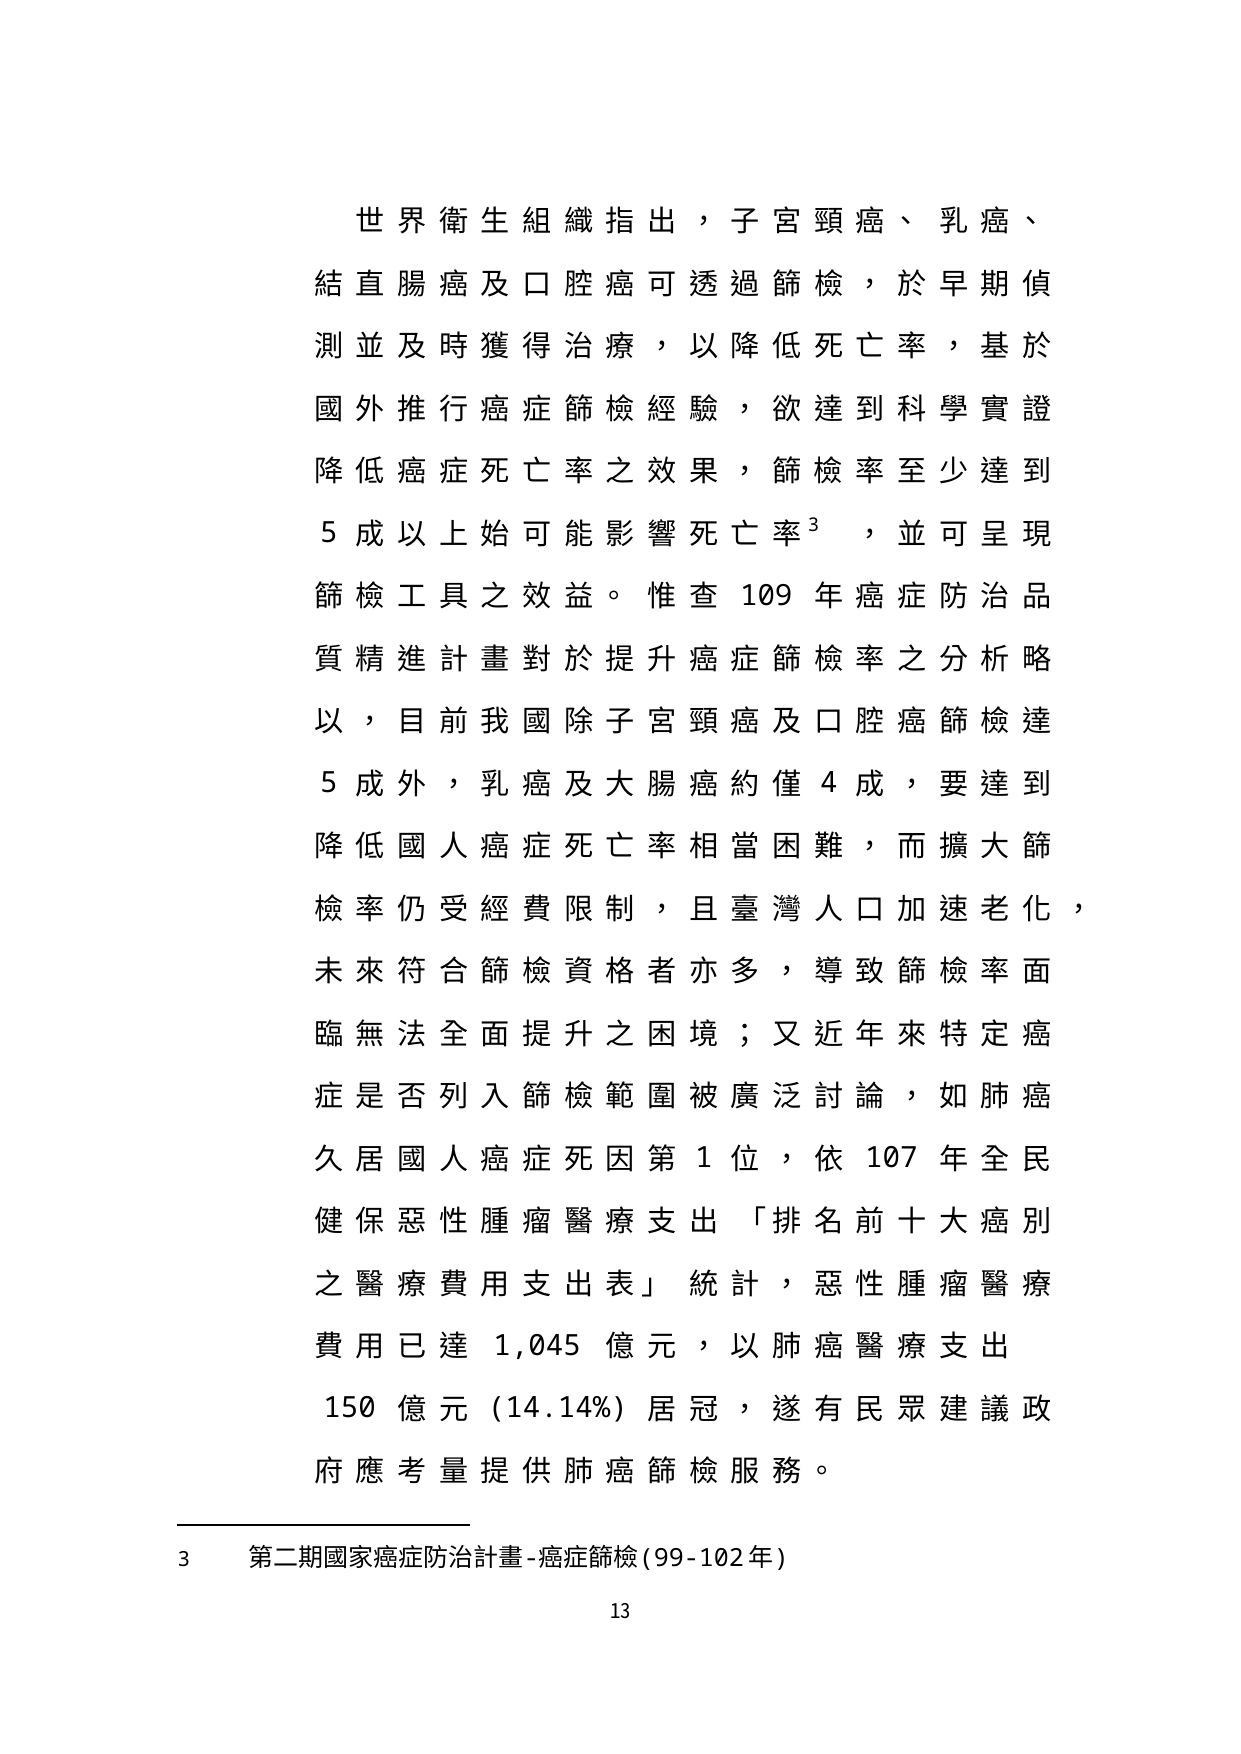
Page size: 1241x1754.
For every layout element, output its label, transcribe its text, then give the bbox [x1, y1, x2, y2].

text 世界衛生組織指出，子宮頸癌、乳癌、結直腸癌及口腔癌可透過篩檢，於早期偵測並及時獲得治療，以降低死亡率，基於國外推行癌症篩檢經驗，欲達到科學實證降低癌症死亡率之效果，篩檢率至少達到5成以上始可能影響死亡率，並可呈現篩檢工具之效益。惟查109年癌症防治品質精進計畫對於提升癌症篩檢率之分析略以，目前我國除子宮頸癌及口腔癌篩檢達5成外，乳癌及大腸癌約僅4成，要達到降低國人癌症死亡率相當困難，而擴大篩檢率仍受經費限制，且臺灣人口加速老化，未來符合篩檢資格者亦多，導致篩檢率面臨無法全面提升之困境；又近年來特定癌症是否列入篩檢範圍被廣泛討論，如肺癌久居國人癌症死因第1位，依107年全民健保惡性腫瘤醫療支出「排名前十大癌別之醫療費用支出表」統計，惡性腫瘤醫療費用已達1,045億元，以肺癌醫療支出150億元(14.14%)居冠，遂有民眾建議政府應考量提供肺癌篩檢服務。 [271, 177, 1058, 1490]
text 第二期國家癌症防治計畫-癌症篩檢(99-102年) [177, 1525, 1063, 1577]
